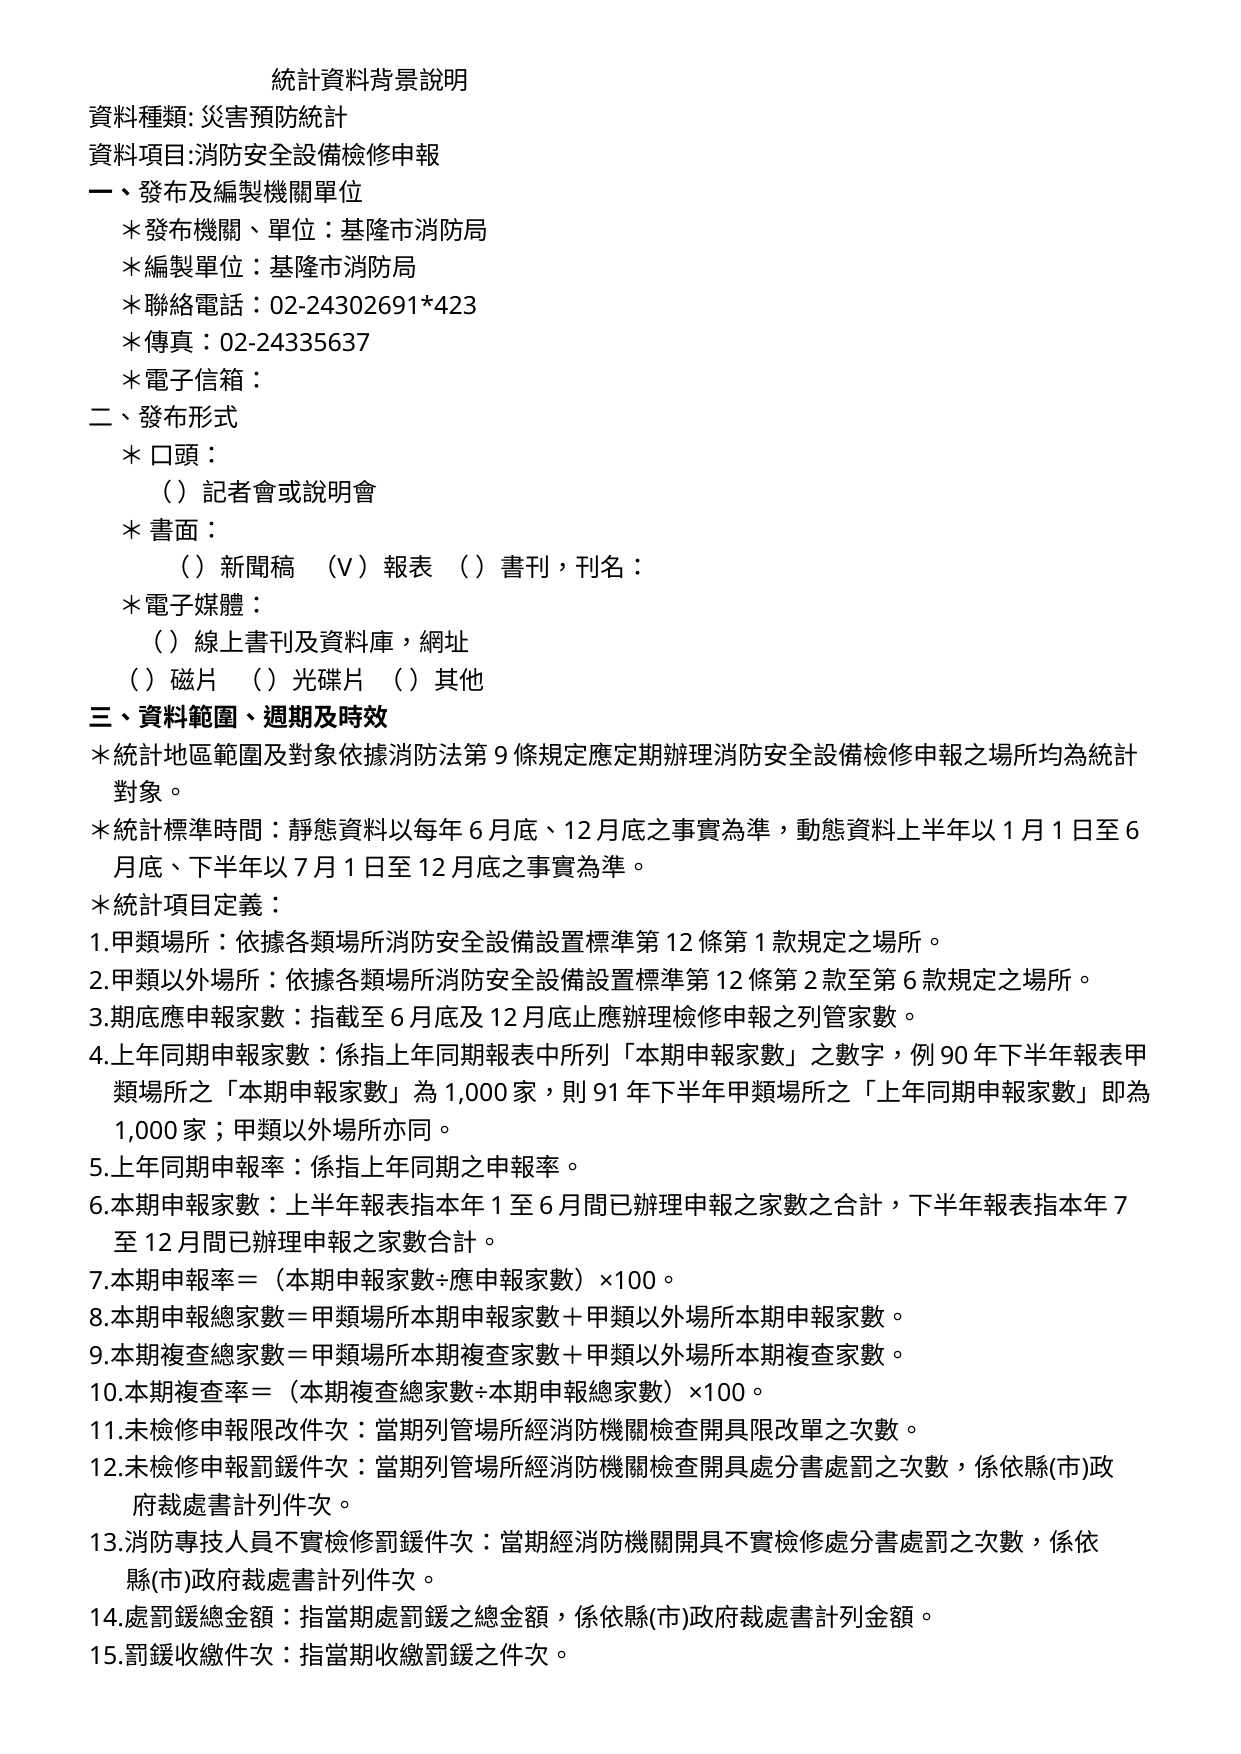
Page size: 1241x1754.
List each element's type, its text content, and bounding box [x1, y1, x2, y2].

text 13.消防專技人員不實檢修罰鍰件次：當期經消防機關開具不實檢修處分書處罰之次數，係依 [89, 1522, 1152, 1559]
text ＊聯絡電話：02-24302691*423 [119, 284, 1152, 322]
text 15.罰鍰收繳件次：指當期收繳罰鍰之件次。 [89, 1634, 1152, 1672]
text 1.甲類場所：依據各類場所消防安全設備設置標準第12條第1款規定之場所。 2.甲類以外場所：依據各類場所消防安全設備設置標準第12條第2款至第6款規定之場所。 3.期底應申報家數：指截至6月底及12月底止應辦理檢修申報之列管家數。 4.上年同期申報家數：係指上年同期報表中所列「本期申報家數」之數字，例90年下半年報表甲 [89, 922, 1152, 1072]
text 8.本期申報總家數＝甲類場所本期申報家數＋甲類以外場所本期申報家數。 [89, 1297, 1152, 1334]
text ＊發布機關、單位：基隆市消防局 [119, 209, 1152, 247]
text 類場所之「本期申報家數」為1,000家，則91年下半年甲類場所之「上年同期申報家數」即為1,000家；甲類以外場所亦同。 [114, 1072, 1152, 1147]
text 縣(市)政府裁處書計列件次。 [89, 1559, 1152, 1597]
text 6.本期申報家數：上半年報表指本年1至6月間已辦理申報之家數之合計，下半年報表指本年7至12月間已辦理申報之家數合計。 [89, 1184, 1152, 1259]
text 14.處罰鍰總金額：指當期處罰鍰之總金額，係依縣(市)政府裁處書計列金額。 [89, 1597, 1152, 1634]
text ＊編製單位：基隆市消防局 [119, 247, 1152, 284]
text ＊電子信箱： [119, 359, 1152, 397]
text ＊傳真：02-24335637 [119, 322, 1152, 359]
text 統計資料背景說明 資料種類: 災害預防統計 [89, 59, 1152, 134]
text 10.本期複查率＝（本期複查總家數÷本期申報總家數）×100。 [89, 1372, 1152, 1409]
text （ ）磁片 （ ）光碟片 （ ）其他 三、資料範圍、週期及時效 ＊統計地區範圍及對象依據消防法第9條規定應定期辦理消防安全設備檢修申報之場所均為統計 [89, 659, 1152, 772]
text 11.未檢修申報限改件次：當期列管場所經消防機關檢查開具限改單之次數。 [89, 1409, 1152, 1447]
text 9.本期複查總家數＝甲類場所本期複查家數＋甲類以外場所本期複查家數。 [89, 1334, 1152, 1372]
text 7.本期申報率＝（本期申報家數÷應申報家數）×100。 [89, 1259, 1152, 1297]
list 口頭： [119, 434, 1152, 472]
text 12.未檢修申報罰鍰件次：當期列管場所經消防機關檢查開具處分書處罰之次數，係依縣(市)政 府裁處書計列件次。 [89, 1447, 1152, 1522]
list 書面： [119, 509, 1152, 547]
text （ ）線上書刊及資料庫，網址 [89, 622, 1186, 659]
text ＊電子媒體： [119, 584, 1152, 622]
text 5.上年同期申報率：係指上年同期之申報率。 [89, 1147, 1152, 1184]
text 對象。 ＊統計標準時間：靜態資料以每年6月底、12月底之事實為準，動態資料上半年以1月1日至6 [89, 772, 1152, 847]
text 月底、下半年以7月1日至12月底之事實為準。 ＊統計項目定義： [89, 847, 1152, 922]
text （ ）記者會或說明會 [89, 472, 1152, 509]
text 二、發布形式 [89, 397, 1152, 434]
text （ ）新聞稿 （V ）報表 （ ）書刊，刊名： [119, 547, 1152, 584]
text 資料項目:消防安全設備檢修申報 一、發布及編製機關單位 [89, 134, 1152, 209]
